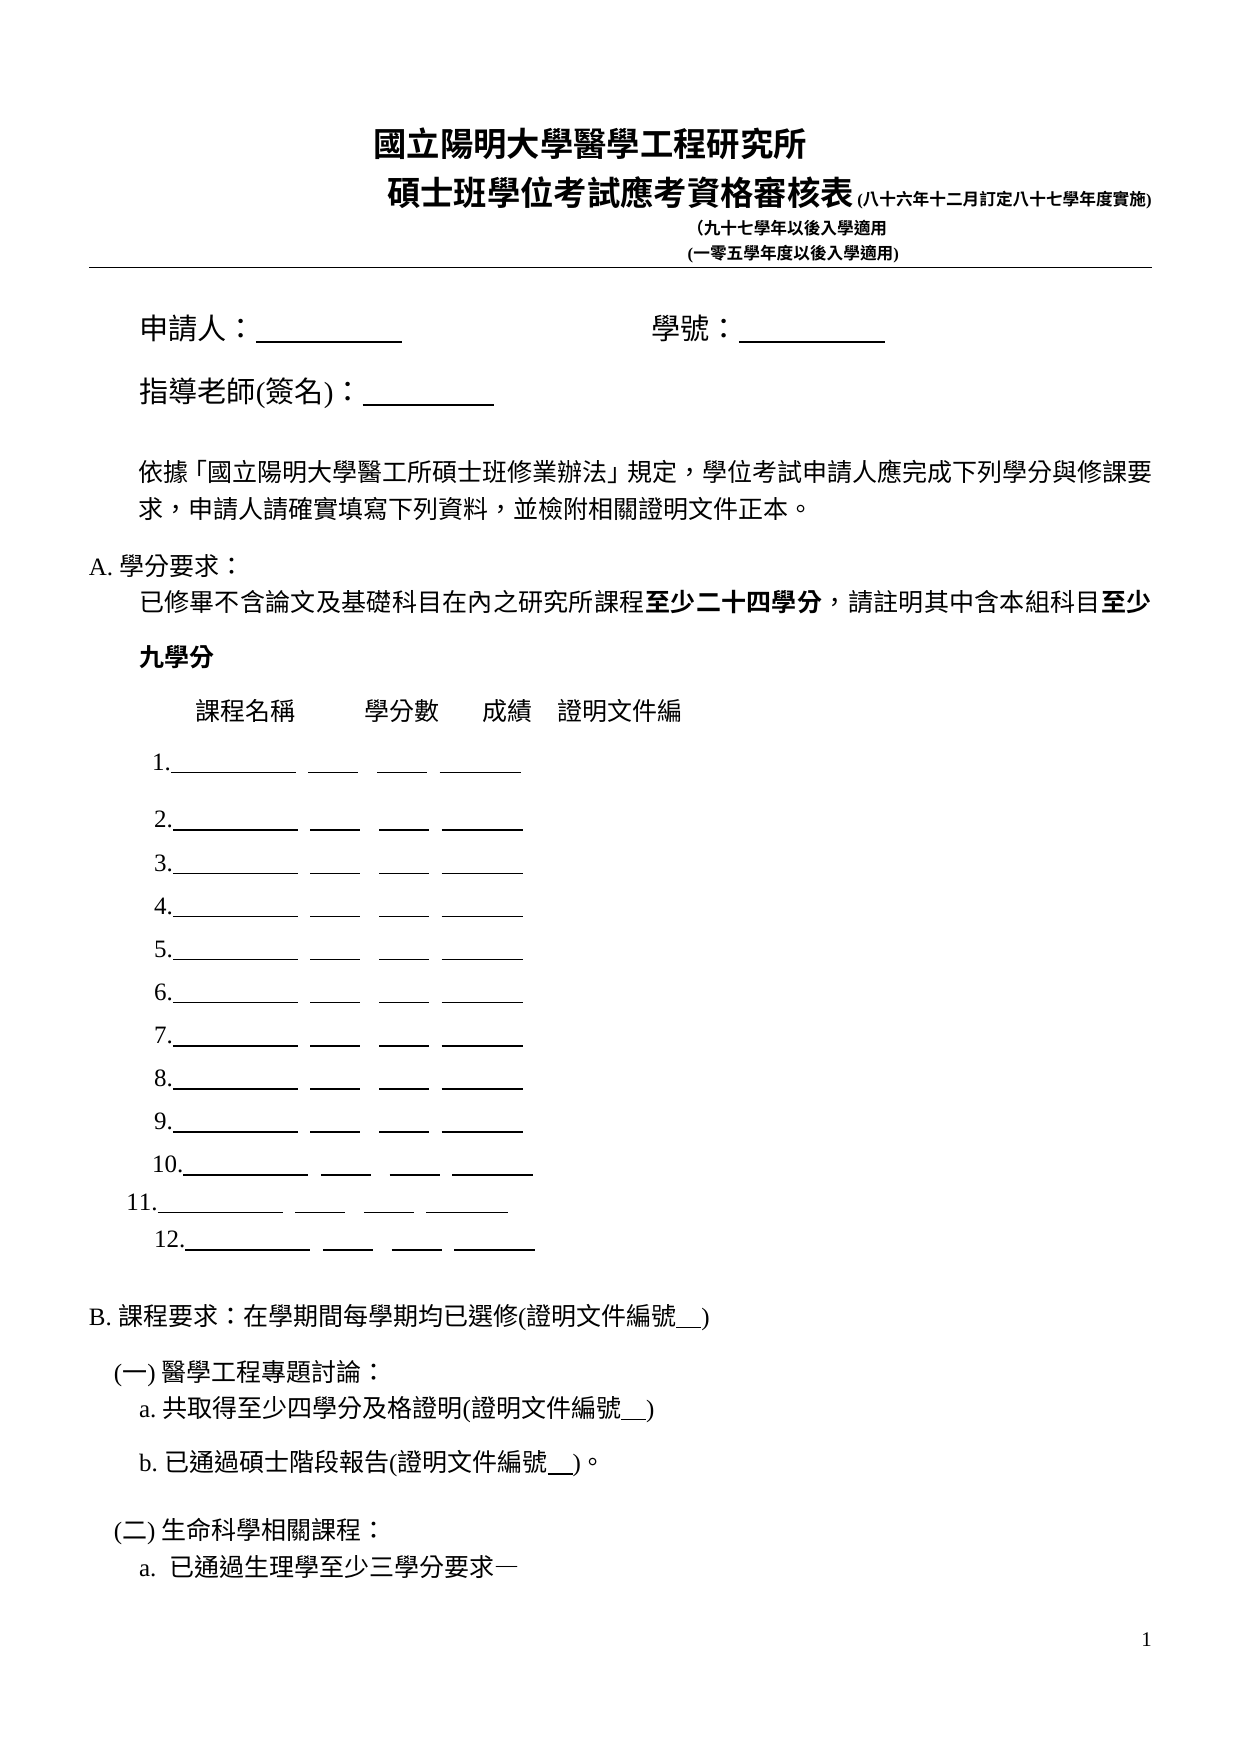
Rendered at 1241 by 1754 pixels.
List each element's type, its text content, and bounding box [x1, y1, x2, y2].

text 7. [148, 1020, 1152, 1049]
text 11. [89, 1178, 1152, 1216]
text 8. [148, 1063, 1152, 1092]
text 10. [148, 1149, 1152, 1178]
text (一) 醫學工程專題討論： [114, 1351, 1152, 1388]
text 碩士班學位考試應考資格審核表 (八十六年十二月訂定八十七學年度實施) [89, 166, 1152, 214]
text 依據「國立陽明大學醫工所碩士班修業辦法」規定，學位考試申請人應完成下列學分與修課要求，申請人請確實填寫下列資料，並檢附相關證明文件正本。 [139, 451, 1152, 526]
text (一零五學年度以後入學適用) [89, 239, 1152, 267]
text 9. [148, 1106, 1152, 1135]
text 4. [148, 891, 1152, 919]
text 課程名稱 學分數 成績 證明文件編 [114, 692, 1152, 728]
text A. 學分要求： [89, 545, 1152, 583]
text 3. [148, 848, 1152, 876]
text B. 課程要求：在學期間每學期均已選修(證明文件編號 ) [89, 1296, 1152, 1333]
text 6. [148, 977, 1152, 1006]
text 已修畢不含論文及基礎科目在內之研究所課程至少二十四學分，請註明其中含本組科目至少九學分 [139, 583, 1152, 673]
text 申請人： 學號： [139, 305, 1152, 347]
list 已通過生理學至少三學分要求— [139, 1547, 1152, 1583]
text 2. [148, 804, 1152, 833]
text (二) 生命科學相關課程： [113, 1509, 1152, 1547]
text a. 共取得至少四學分及格證明(證明文件編號 ) [139, 1388, 1152, 1424]
text 指導老師(簽名)： [139, 369, 1152, 411]
text 5. [148, 934, 1152, 963]
text 1. [148, 747, 1152, 776]
text （九十七學年以後入學適用 [89, 214, 1152, 239]
text 12. [148, 1216, 1152, 1253]
text 國立陽明大學醫學工程研究所 [340, 118, 1152, 166]
text b. 已通過碩士階段報告(證明文件編號 )。 [139, 1443, 1152, 1479]
